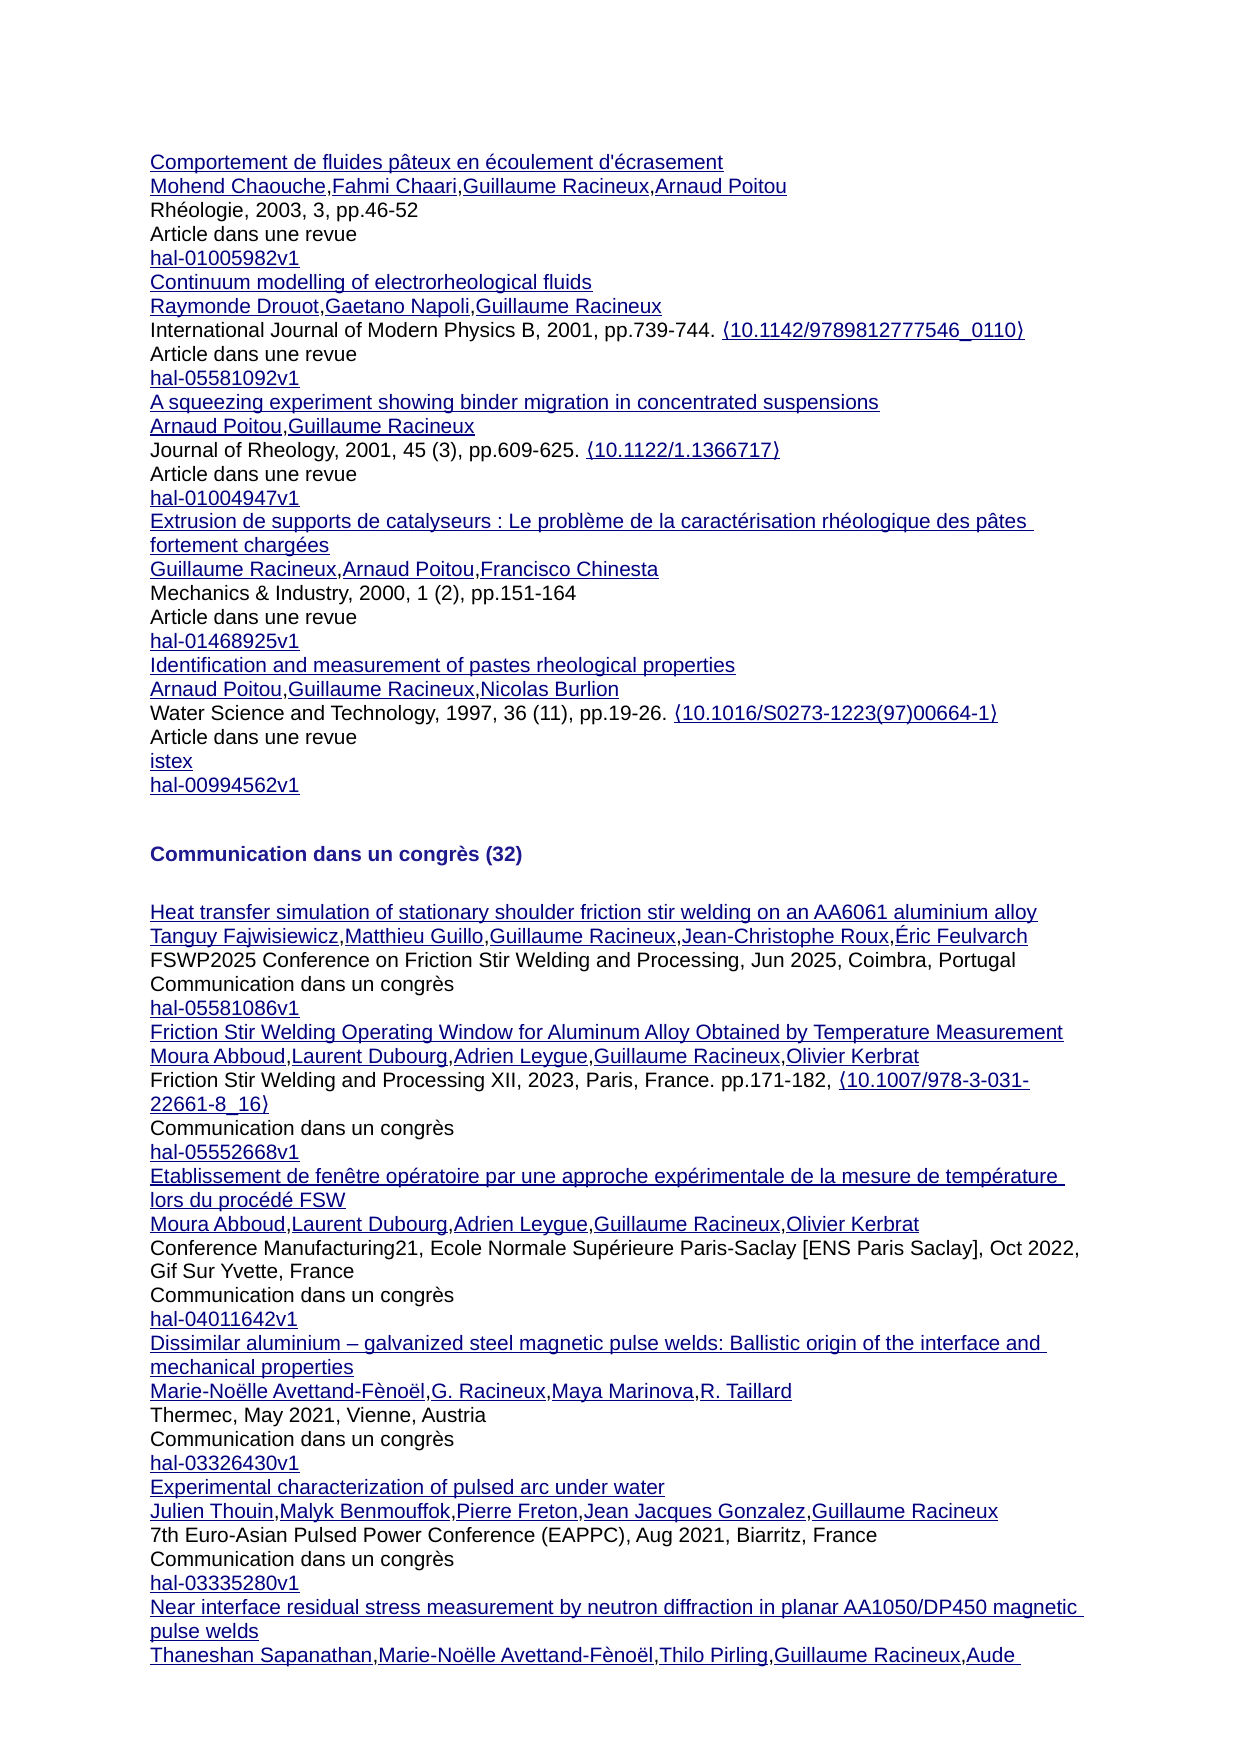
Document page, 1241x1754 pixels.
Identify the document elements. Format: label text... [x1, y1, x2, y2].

table_cell Experimental characterization of pulsed arc under water Julien Thouin,Malyk Benmouffok,Pierre Freton,Jean Jacques Gonzalez,Guillaume Racineux 7th Euro-Asian Pulsed Power Conference (EAPPC), Aug 2021, Biarritz, France Communication dans un congrès hal-03335280v1 [150, 1475, 1090, 1595]
subtitle Communication dans un congrès (32) [150, 842, 1090, 866]
table_cell Etablissement de fenêtre opératoire par une approche expérimentale de la mesure de température lors du procédé FSW Moura Abboud,Laurent Dubourg,Adrien Leygue,Guillaume Racineux,Olivier Kerbrat Conference Manufacturing21, Ecole Normale Supérieure Paris-Saclay [ENS Paris Saclay], Oct 2022, Gif Sur Yvette, France Communication dans un congrès hal-04011642v1 [150, 1164, 1090, 1331]
table_cell Comportement de fluides pâteux en écoulement d'écrasement Mohend Chaouche,Fahmi Chaari,Guillaume Racineux,Arnaud Poitou Rhéologie, 2003, 3, pp.46-52 Article dans une revue hal-01005982v1 [150, 150, 1090, 270]
table_cell Extrusion de supports de catalyseurs : Le problème de la caractérisation rhéologique des pâtes fortement chargées Guillaume Racineux,Arnaud Poitou,Francisco Chinesta Mechanics & Industry, 2000, 1 (2), pp.151-164 Article dans une revue hal-01468925v1 [150, 509, 1090, 653]
table_cell A squeezing experiment showing binder migration in concentrated suspensions Arnaud Poitou,Guillaume Racineux Journal of Rheology, 2001, 45 (3), pp.609-625. ⟨10.1122/1.1366717⟩ Article dans une revue hal-01004947v1 [150, 390, 1090, 509]
table_cell Friction Stir Welding Operating Window for Aluminum Alloy Obtained by Temperature Measurement Moura Abboud,Laurent Dubourg,Adrien Leygue,Guillaume Racineux,Olivier Kerbrat Friction Stir Welding and Processing XII, 2023, Paris, France. pp.171-182, ⟨10.1007/978-3-031-22661-8_16⟩ Communication dans un congrès hal-05552668v1 [150, 1020, 1090, 1163]
table_cell Dissimilar aluminium – galvanized steel magnetic pulse welds: Ballistic origin of the interface and mechanical properties Marie-Noëlle Avettand-Fènoël,G. Racineux,Maya Marinova,R. Taillard Thermec, May 2021, Vienne, Austria Communication dans un congrès hal-03326430v1 [150, 1331, 1090, 1475]
table_cell Near interface residual stress measurement by neutron diffraction in planar AA1050/DP450 magnetic pulse welds Thaneshan Sapanathan,Marie-Noëlle Avettand-Fènoël,Thilo Pirling,Guillaume Racineux,Aude [150, 1595, 1090, 1667]
table_cell Continuum modelling of electrorheological fluids Raymonde Drouot,Gaetano Napoli,Guillaume Racineux International Journal of Modern Physics B, 2001, pp.739-744. ⟨10.1142/9789812777546_0110⟩ Article dans une revue hal-05581092v1 [150, 270, 1090, 389]
table_header Heat transfer simulation of stationary shoulder friction stir welding on an AA6061 aluminium alloy Tanguy Fajwisiewicz,Matthieu Guillo,Guillaume Racineux,Jean-Christophe Roux,Éric Feulvarch FSWP2025 Conference on Friction Stir Welding and Processing, Jun 2025, Coimbra, Portugal Communication dans un congrès hal-05581086v1 [150, 900, 1090, 1020]
table_cell Identification and measurement of pastes rheological properties Arnaud Poitou,Guillaume Racineux,Nicolas Burlion Water Science and Technology, 1997, 36 (11), pp.19-26. ⟨10.1016/S0273-1223(97)00664-1⟩ Article dans une revue istex hal-00994562v1 [150, 653, 1090, 797]
